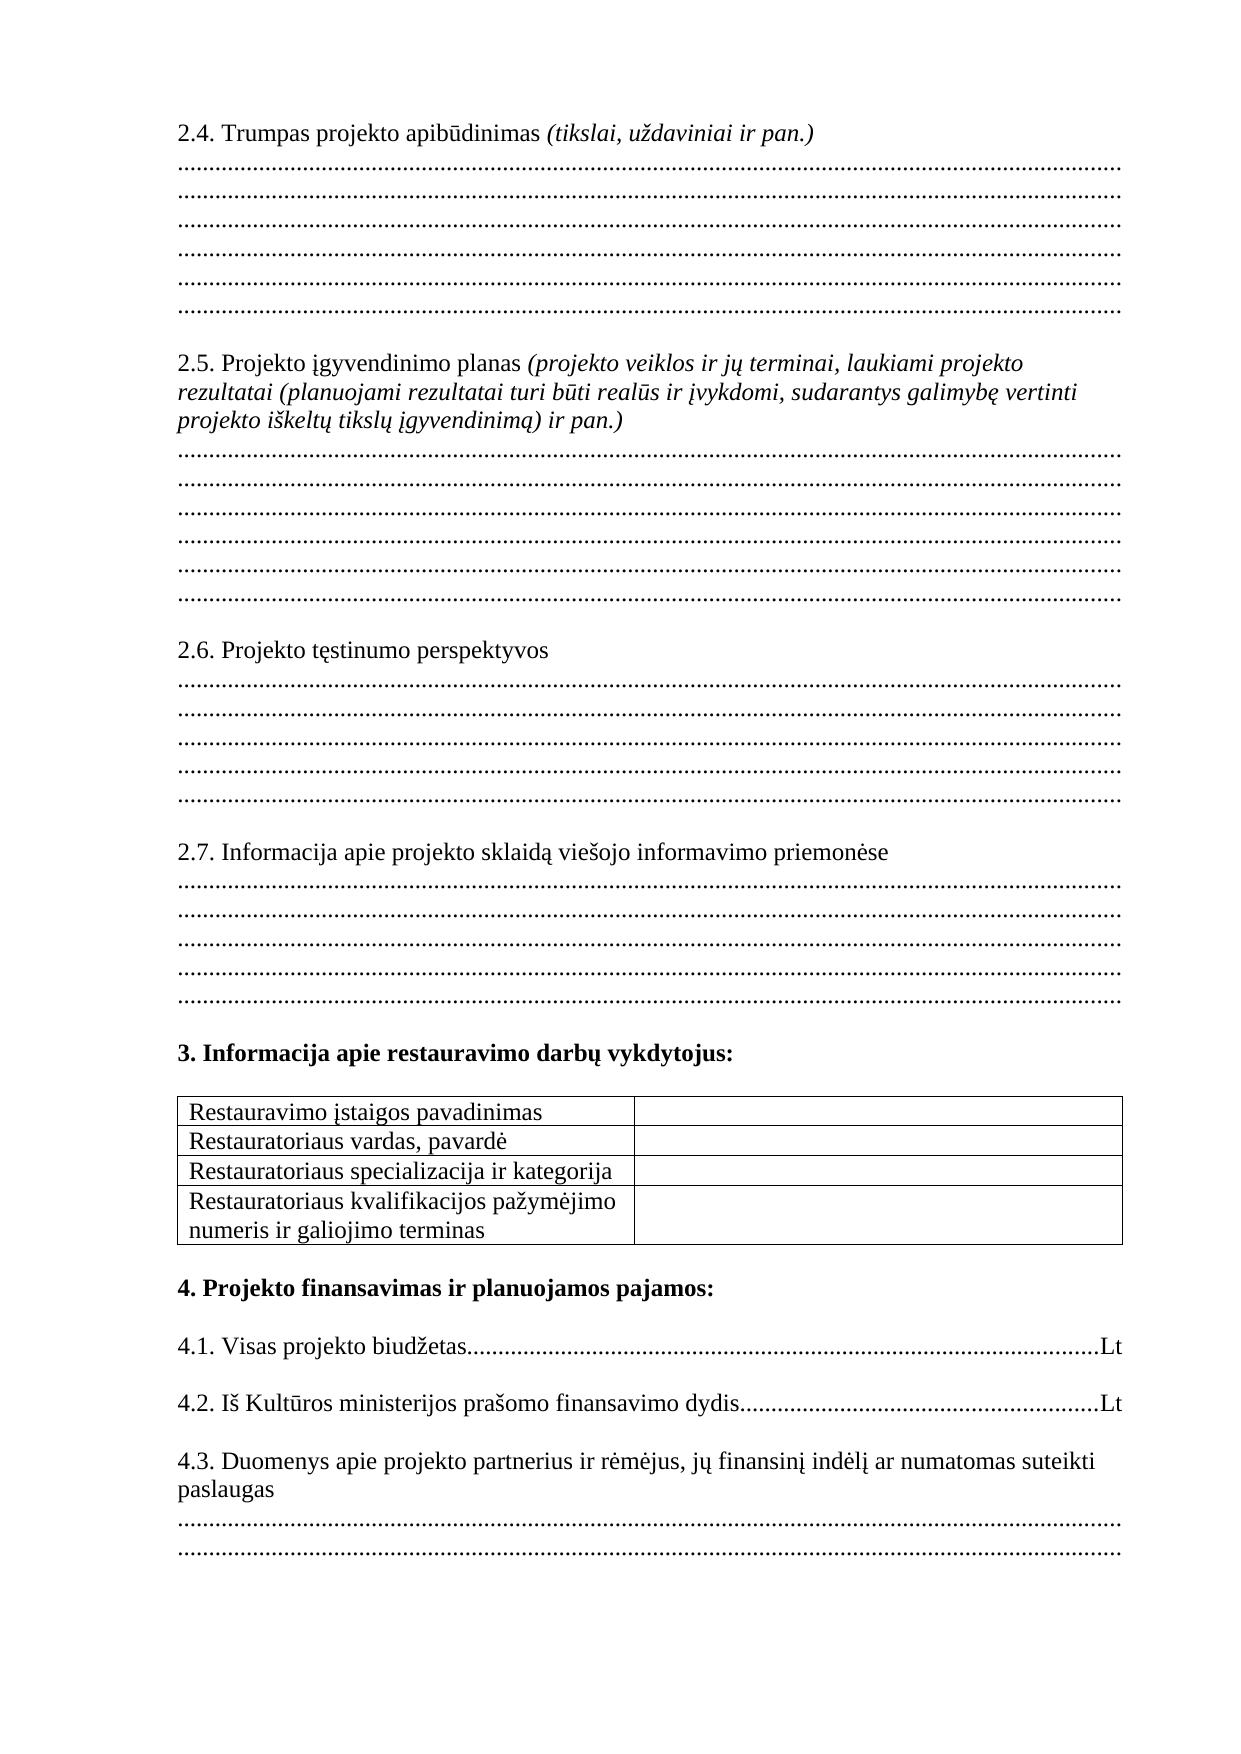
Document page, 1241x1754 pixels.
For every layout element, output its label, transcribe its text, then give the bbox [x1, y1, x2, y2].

table_header [635, 1097, 1122, 1125]
text 4.3. Duomenys apie projekto partnerius ir rėmėjus, jų finansinį indėlį ar numatomas suteikti paslaugas [177, 1446, 1122, 1503]
text 2.6. Projekto tęstinumo perspektyvos [177, 636, 1122, 664]
text 4. Projekto finansavimas ir planuojamos pajamos: [177, 1273, 1122, 1302]
table_cell [635, 1126, 1122, 1155]
table_cell [635, 1156, 1122, 1185]
table_cell Restauratoriaus vardas, pavardė [178, 1126, 634, 1155]
text 2.7. Informacija apie projekto sklaidą viešojo informavimo priemonėse [177, 837, 1122, 866]
table_cell [635, 1186, 1122, 1243]
table_cell Restauratoriaus kvalifikacijos pažymėjimo numeris ir galiojimo terminas [178, 1186, 634, 1243]
text 2.5. Projekto įgyvendinimo planas (projekto veiklos ir jų terminai, laukiami projekto rezultatai (planuojami rezultatai turi būti realūs ir įvykdomi, sudarantys galimybę vertinti projekto iškeltų tikslų įgyvendinimą) ir pan.) [177, 348, 1122, 434]
text 4.1. Visas projekto biudžetas Lt [177, 1331, 1122, 1359]
table_header Restauravimo įstaigos pavadinimas [178, 1097, 634, 1125]
text 3. Informacija apie restauravimo darbų vykdytojus: [177, 1038, 1122, 1067]
text 2.4. Trumpas projekto apibūdinimas (tikslai, uždaviniai ir pan.) [177, 118, 1122, 147]
text 4.2. Iš Kultūros ministerijos prašomo finansavimo dydis Lt [177, 1388, 1122, 1417]
table_cell Restauratoriaus specializacija ir kategorija [178, 1156, 634, 1185]
